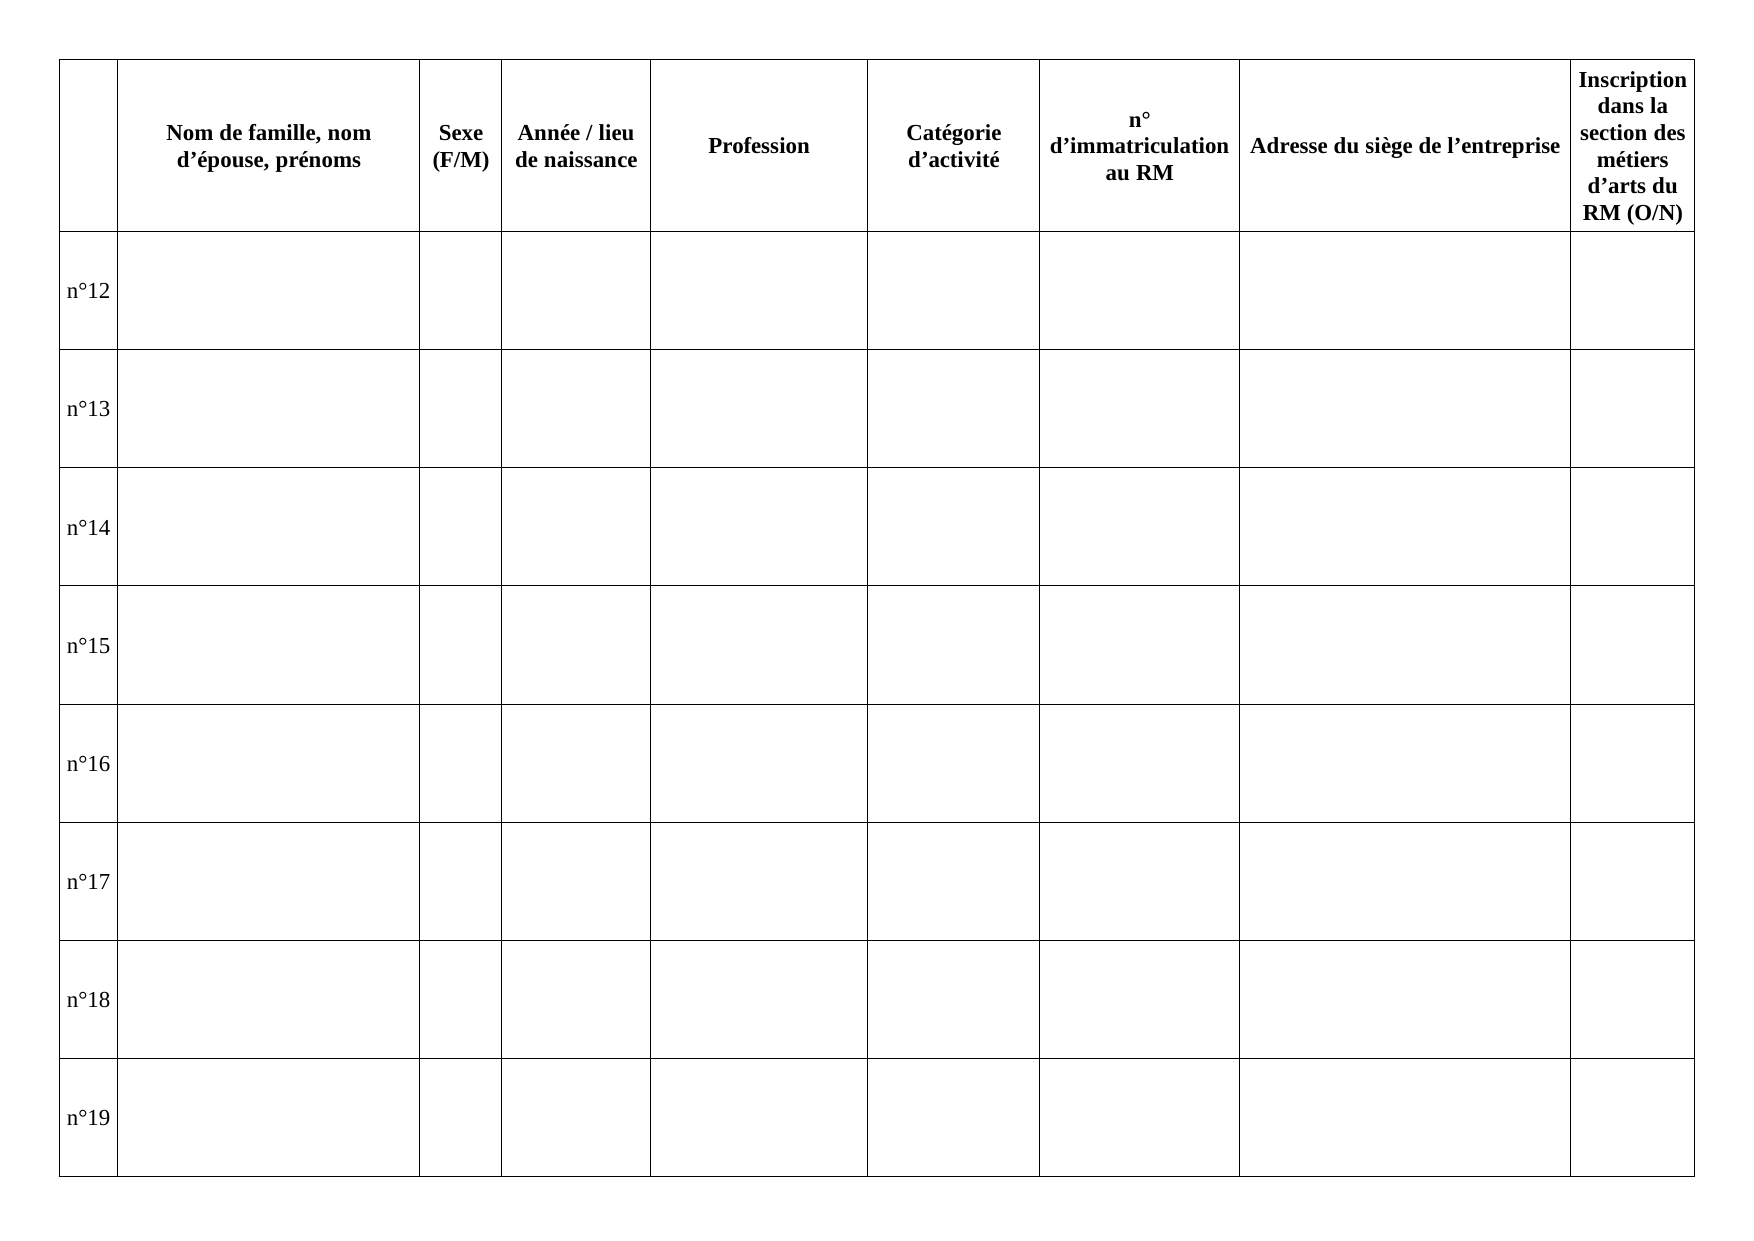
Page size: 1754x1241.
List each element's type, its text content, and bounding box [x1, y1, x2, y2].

table_cell n°17 [60, 823, 117, 940]
table_cell [420, 468, 501, 585]
table_cell [118, 941, 419, 1058]
table_cell [420, 823, 501, 940]
table_header Année / lieu de naissance [502, 60, 650, 231]
table_cell [651, 350, 867, 467]
table_cell [1040, 232, 1239, 349]
table_cell [868, 823, 1039, 940]
table_cell [1040, 1059, 1239, 1176]
table_cell [868, 705, 1039, 822]
table_header Nom de famille, nom d’épouse, prénoms [118, 60, 419, 231]
table_cell [1571, 1059, 1694, 1176]
table_cell [651, 823, 867, 940]
table_cell [118, 586, 419, 703]
table_cell [420, 232, 501, 349]
table_cell n°16 [60, 705, 117, 822]
table_header n° d’immatriculation au RM [1040, 60, 1239, 231]
table_cell [420, 1059, 501, 1176]
table_cell [1040, 941, 1239, 1058]
table_cell [1240, 232, 1570, 349]
table_header Profession [651, 60, 867, 231]
table_cell [118, 350, 419, 467]
table_cell [1040, 586, 1239, 703]
table_cell [868, 586, 1039, 703]
table_header Sexe (F/M) [420, 60, 501, 231]
table_cell [502, 705, 650, 822]
table_cell [118, 705, 419, 822]
table_header Adresse du siège de l’entreprise [1240, 60, 1570, 231]
table_cell [502, 586, 650, 703]
table_cell [502, 1059, 650, 1176]
table_cell [1571, 232, 1694, 349]
table_cell [502, 232, 650, 349]
table_cell [1240, 586, 1570, 703]
table_cell n°13 [60, 350, 117, 467]
table_cell [868, 941, 1039, 1058]
table_cell [420, 350, 501, 467]
table_cell [1240, 705, 1570, 822]
table_cell [651, 941, 867, 1058]
table_cell [651, 1059, 867, 1176]
table_cell [868, 232, 1039, 349]
table_cell [1040, 705, 1239, 822]
table_cell [1571, 350, 1694, 467]
table_cell n°14 [60, 468, 117, 585]
table_cell [651, 468, 867, 585]
table_cell [651, 232, 867, 349]
table_cell [502, 468, 650, 585]
table_header Catégorie d’activité [868, 60, 1039, 231]
table_cell [651, 586, 867, 703]
table_header Inscription dans la section des métiers d’arts du RM (O/N) [1571, 60, 1694, 231]
table_cell [118, 823, 419, 940]
table_cell [1240, 823, 1570, 940]
table_cell [1040, 823, 1239, 940]
table_cell [1240, 468, 1570, 585]
table_cell [868, 1059, 1039, 1176]
table_header [60, 60, 117, 231]
table_cell n°15 [60, 586, 117, 703]
table_cell n°19 [60, 1059, 117, 1176]
table_cell [868, 468, 1039, 585]
table_cell [1240, 1059, 1570, 1176]
table_cell [1571, 823, 1694, 940]
table_cell [1240, 350, 1570, 467]
table_cell [118, 232, 419, 349]
table_cell [502, 823, 650, 940]
table_cell n°18 [60, 941, 117, 1058]
table_cell [1040, 468, 1239, 585]
table_cell [502, 941, 650, 1058]
table_cell [1571, 586, 1694, 703]
table_cell [118, 1059, 419, 1176]
table_cell [420, 705, 501, 822]
table_cell [1571, 468, 1694, 585]
table_cell [502, 350, 650, 467]
table_cell [118, 468, 419, 585]
table_cell [420, 586, 501, 703]
table_cell [1571, 705, 1694, 822]
table_cell [1571, 941, 1694, 1058]
table_cell [1240, 941, 1570, 1058]
table_cell [1040, 350, 1239, 467]
table_cell n°12 [60, 232, 117, 349]
table_cell [651, 705, 867, 822]
table_cell [868, 350, 1039, 467]
table_cell [420, 941, 501, 1058]
